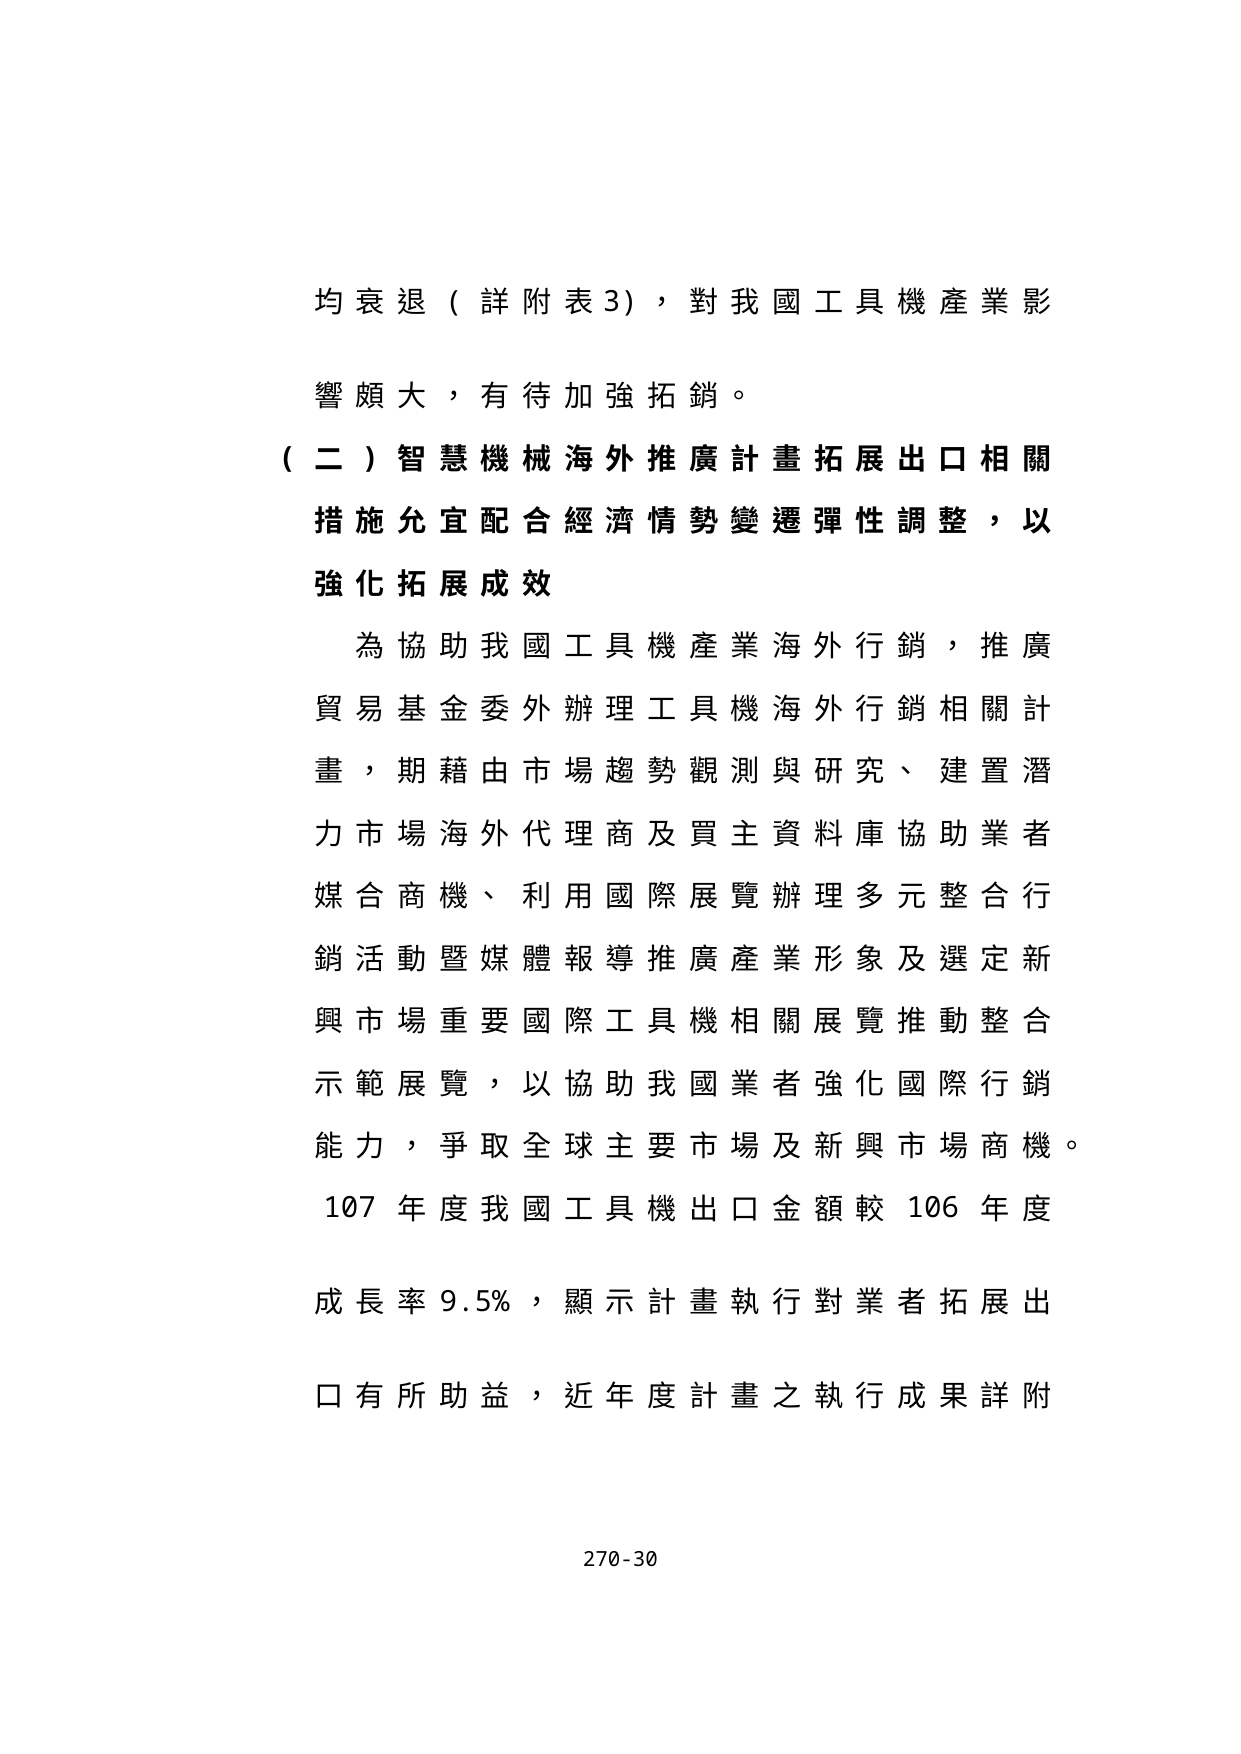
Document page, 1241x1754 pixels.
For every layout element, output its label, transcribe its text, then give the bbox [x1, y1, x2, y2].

text 為協助我國工具機產業海外行銷，推廣貿易基金委外辦理工具機海外行銷相關計畫，期藉由市場趨勢觀測與研究、建置潛力市場海外代理商及買主資料庫協助業者媒合商機、利用國際展覽辦理多元整合行銷活動暨媒體報導推廣產業形象及選定新興市場重要國際工具機相關展覽推動整合示範展覽，以協助我國業者強化國際行銷能力，爭取全球主要市場及新興市場商機。107年度我國工具機出口金額較106年度成長率9.5%，顯示計畫執行對業者拓展出口有所助益，近年度計畫之執行成果詳附表4。 [271, 602, 1058, 1415]
text 觀察我國工具機產業出口統計數據，2018年出口值36億5,610萬6千美元較2017年出口值33億3,958萬3千美元增加3億1,652萬3千美元(增幅9.5%)，2019年1月至9月出口值23億4,383萬6千美元則較2018年同期減少3億8,716萬6千美元(減幅14.2%)，其中綜合加工類；鑽、鏜、銑、攻螺絲工具機；刨、插、拉、齒削工具機；金屬切削工具機；其他成型工具機等類工具機出口減幅均逾10%(詳附表2)；又2018年對中國大陸出口較2017年增加1,464萬1千美元(增幅1.3%)，惟2019年1月至9月則較2018年同期減少2億1,618萬5千美元(減幅高達24.1%)，且同期對出口前10名國家出口值除越南、德國、日本及俄羅斯等國外均衰退(詳附表3)，對我國工具機產業影響頗大，有待加強拓銷。 [271, 227, 1058, 415]
text (二)智慧機械海外推廣計畫拓展出口相關措施允宜配合經濟情勢變遷彈性調整，以強化拓展成效 [242, 415, 1058, 602]
